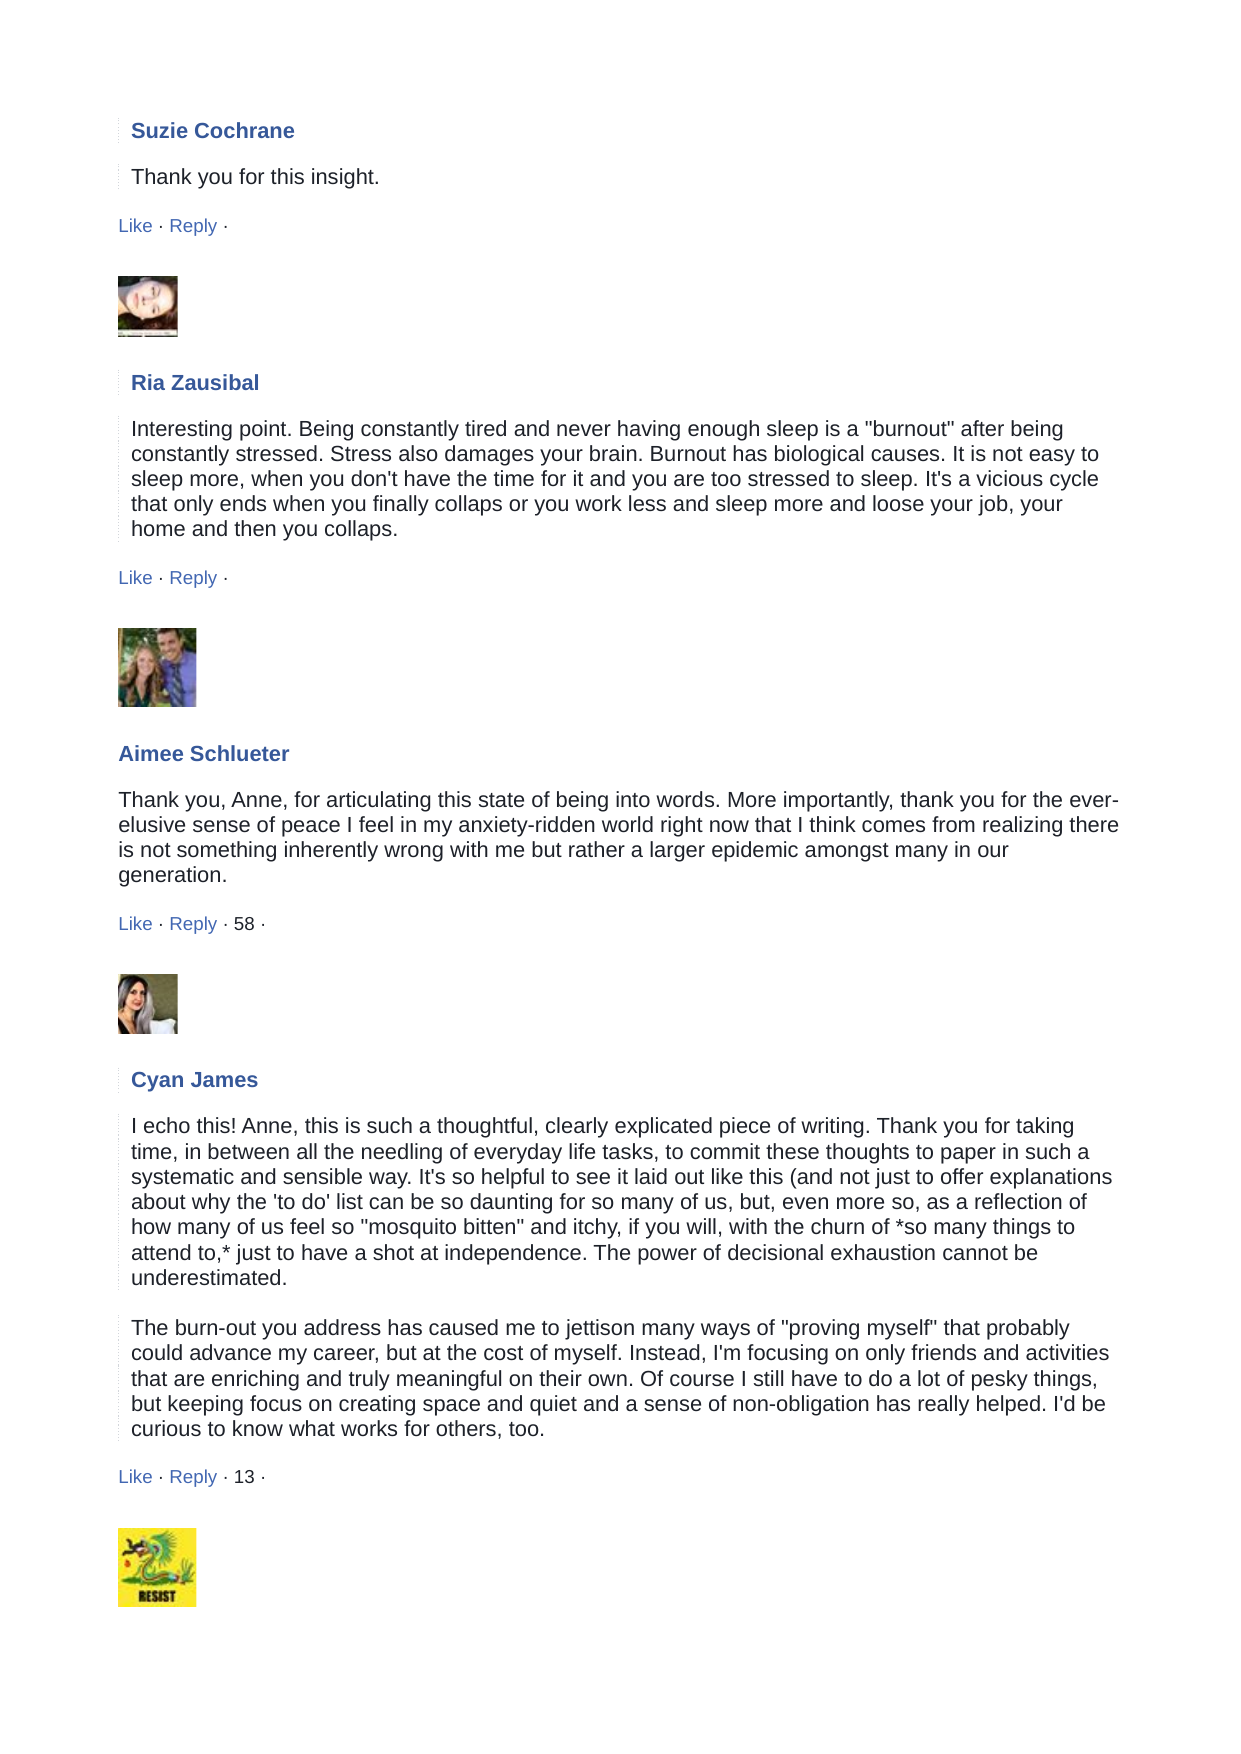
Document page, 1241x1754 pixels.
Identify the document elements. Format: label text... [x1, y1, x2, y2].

text Interesting point. Being constantly tired and never having enough sleep is a "burnout" after being constantly stressed. Stress also damages your brain. Burnout has biological causes. It is not easy to sleep more, when you don't have the time for it and you are too stressed to sleep. It's a vicious cycle that only ends when you finally collaps or you work less and sleep more and loose your job, your home and then you collaps. [118, 416, 1122, 542]
picture [118, 628, 197, 707]
text Like · Reply · [118, 214, 1122, 236]
text Cyan James [118, 1067, 1122, 1093]
text Thank you for this insight. [118, 164, 1122, 189]
text Thank you, Anne, for articulating this state of being into words. More importantly, thank you for the ever-elusive sense of peace I feel in my anxiety-ridden world right now that I think comes from realizing there is not something inherently wrong with me but rather a larger epidemic amongst many in our generation. [118, 786, 1122, 887]
text Suzie Cochrane [118, 118, 1122, 143]
picture [118, 974, 178, 1034]
picture [118, 1528, 197, 1607]
text Ria Zausibal [118, 369, 1122, 395]
text I echo this! Anne, this is such a thoughtful, clearly explicated piece of writing. Thank you for taking time, in between all the needling of everyday life tasks, to commit these thoughts to paper in such a systematic and sensible way. It's so helpful to see it laid out like this (and not just to offer explanations about why the 'to do' list can be so daunting for so many of us, but, even more so, as a reflection of how many of us feel so "mosquito bitten" and itchy, if you will, with the churn of *so many things to attend to,* just to have a shot at independence. The power of decisional exhaustion cannot be underestimated. The burn-out you address has caused me to jettison many ways of "proving myself" that probably could advance my career, but at the cost of myself. Instead, I'm focusing on only friends and activities that are enriching and truly meaningful on their own. Of course I still have to do a lot of pesky things, but keeping focus on creating space and quiet and a sense of non-obligation has really helped. I'd be curious to know what works for others, too. [118, 1113, 1122, 1441]
picture [118, 276, 178, 337]
text Like · Reply · [118, 567, 1122, 588]
text Like · Reply · 58 · [118, 912, 1116, 934]
text Like · Reply · 13 · [118, 1466, 1116, 1488]
text Aimee Schlueter [118, 740, 1122, 766]
